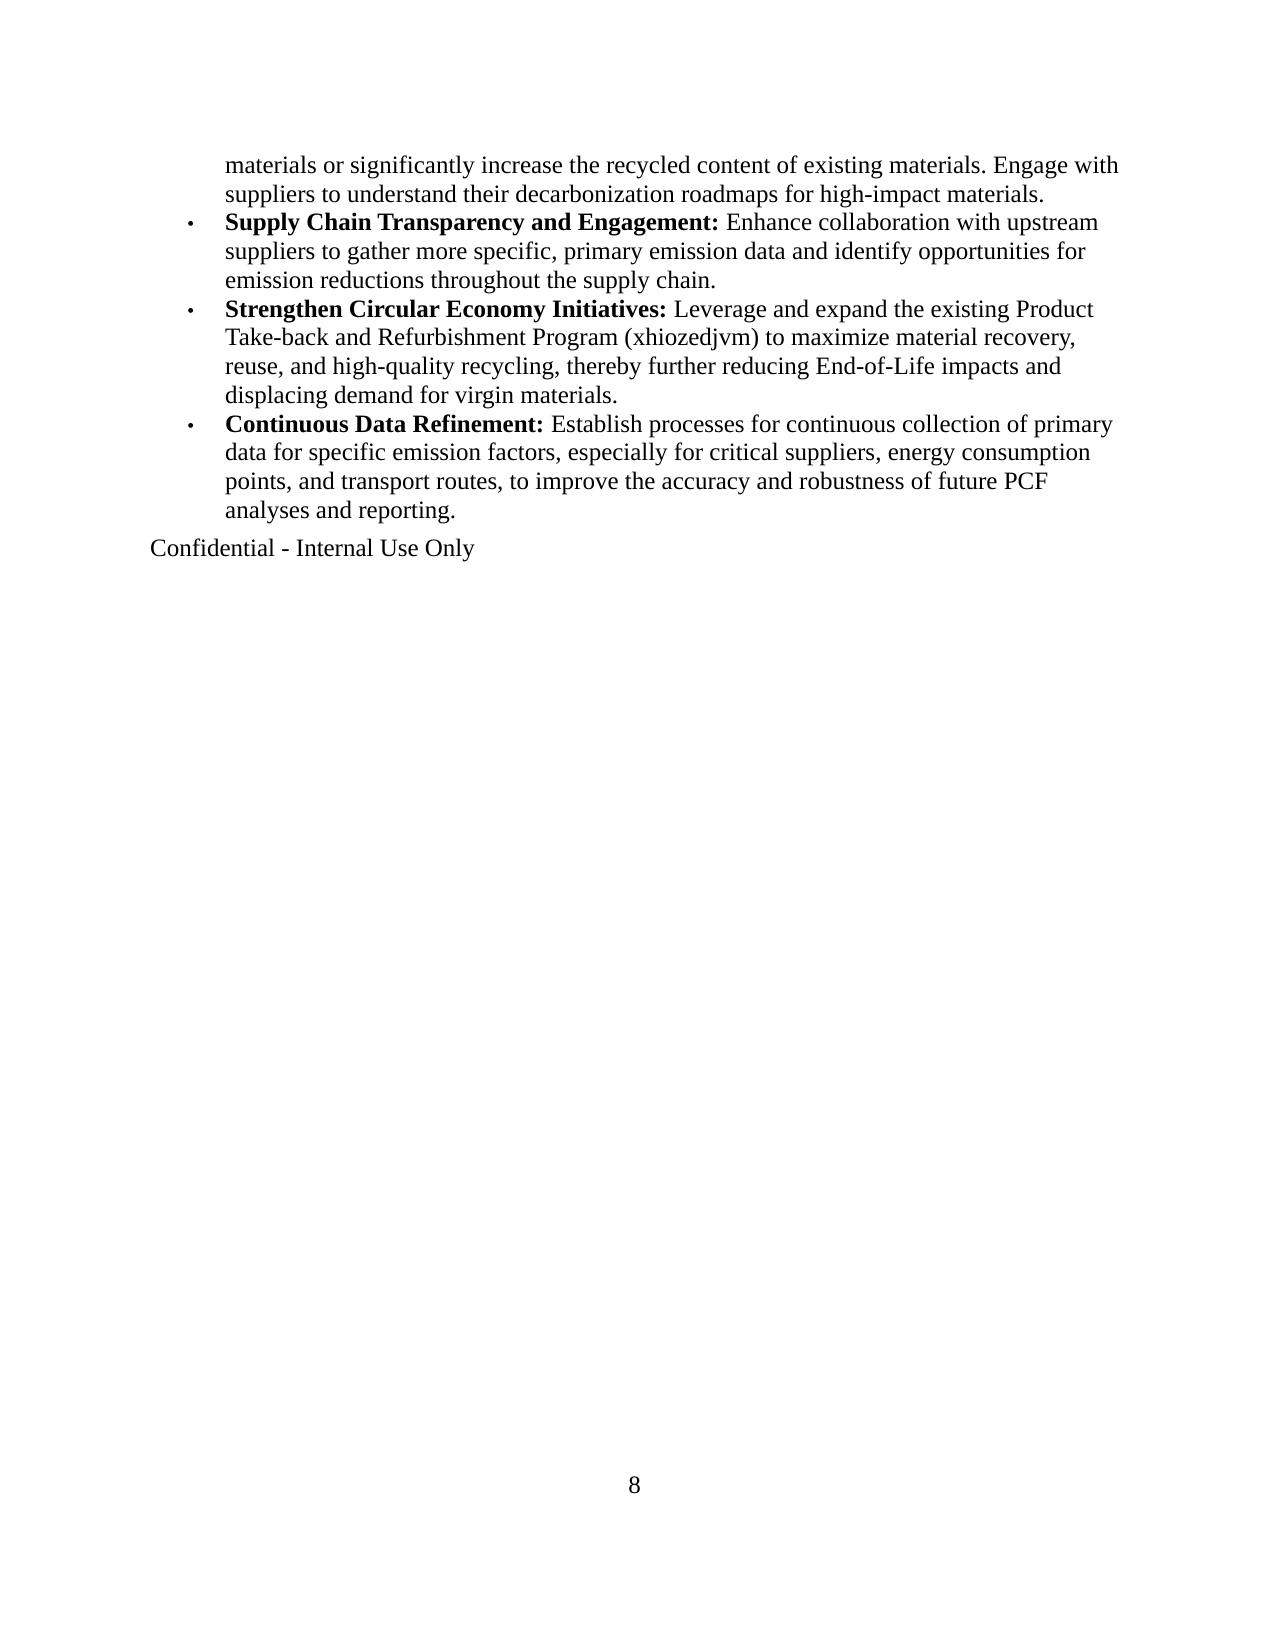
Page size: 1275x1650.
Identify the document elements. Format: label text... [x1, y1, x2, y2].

list Continuous Data Refinement: Establish processes for continuous collection of primary data for specific emission factors, especially for critical suppliers, energy consumption points, and transport routes, to improve the accuracy and robustness of future PCF analyses and reporting. [187, 409, 1125, 524]
text Confidential - Internal Use Only [150, 533, 1125, 561]
list Supply Chain Transparency and Engagement: Enhance collaboration with upstream suppliers to gather more specific, primary emission data and identify opportunities for emission reductions throughout the supply chain. [187, 207, 1125, 294]
list Strengthen Circular Economy Initiatives: Leverage and expand the existing Product Take-back and Refurbishment Program (xhiozedjvm) to maximize material recovery, reuse, and high-quality recycling, thereby further reducing End-of-Life impacts and displacing demand for virgin materials. [187, 294, 1125, 409]
list materials or significantly increase the recycled content of existing materials. Engage with suppliers to understand their decarbonization roadmaps for high-impact materials. [187, 150, 1125, 207]
